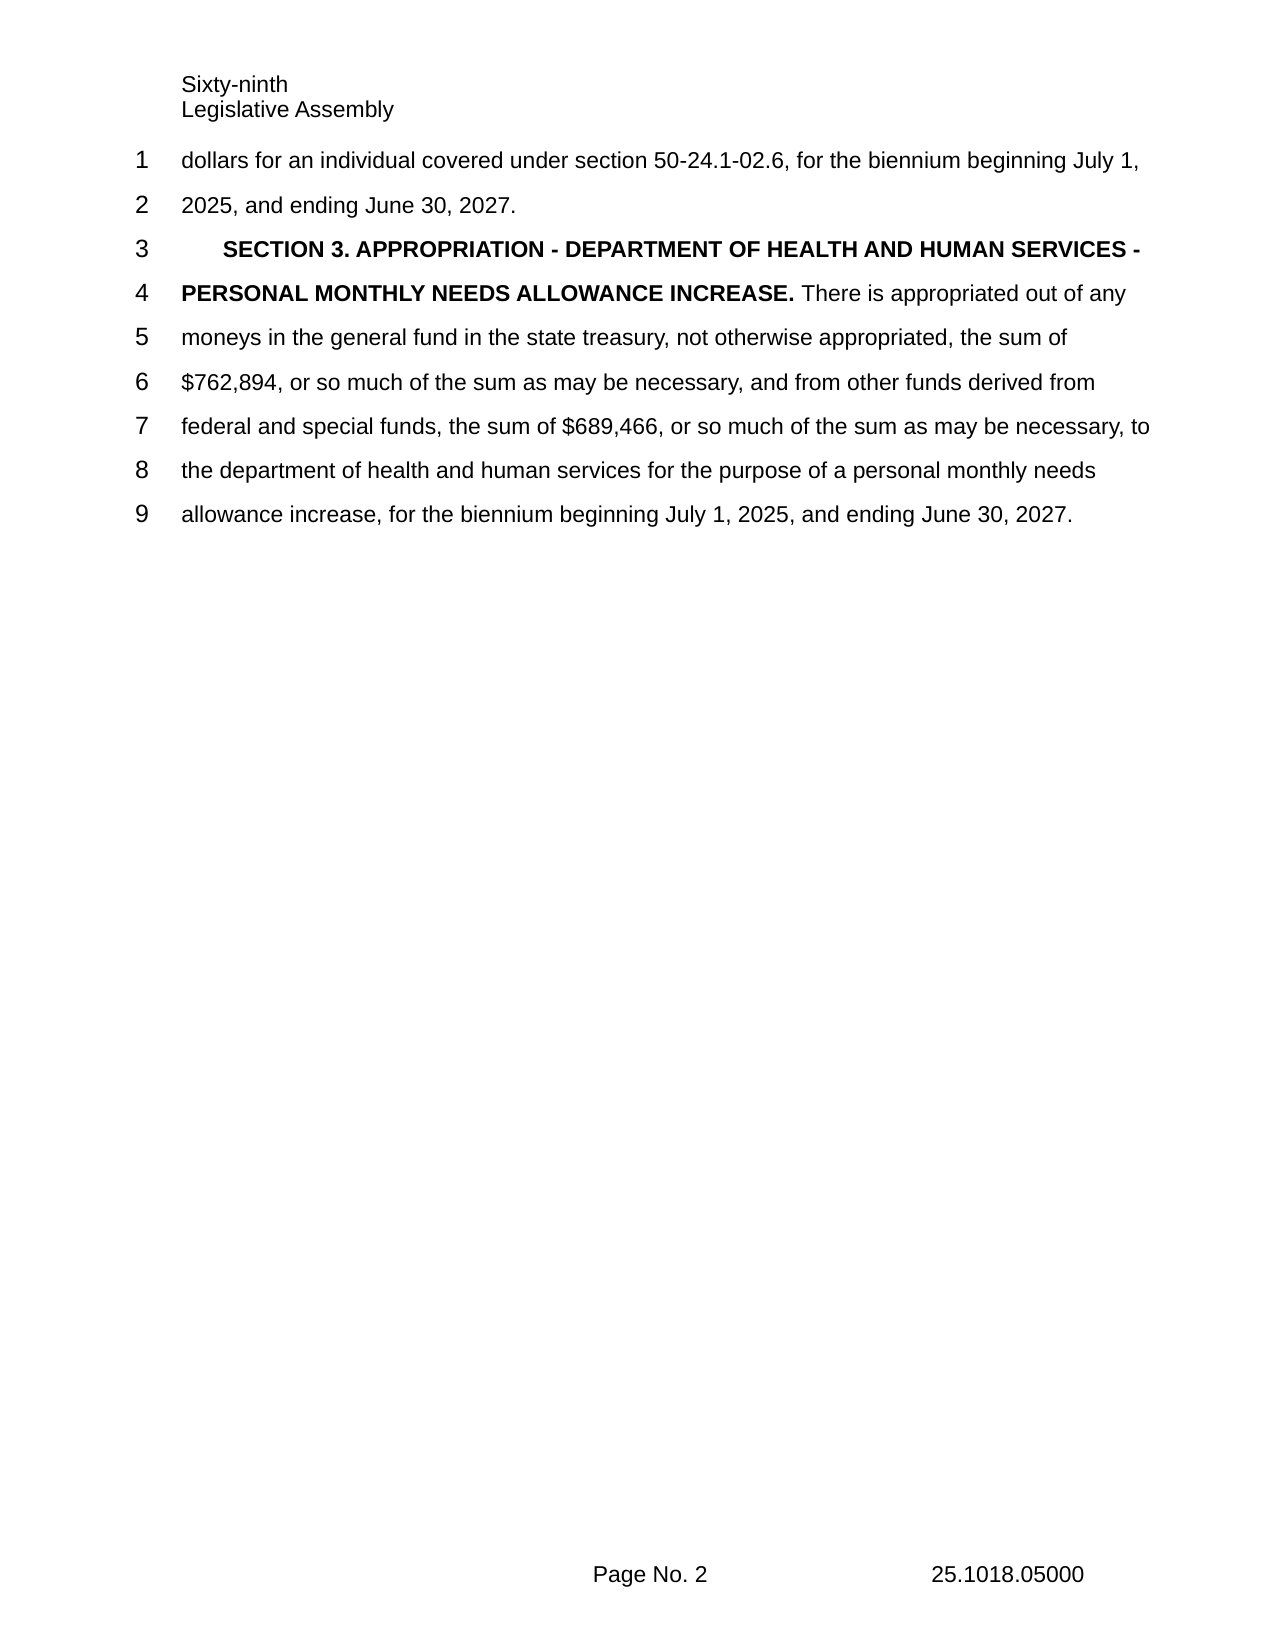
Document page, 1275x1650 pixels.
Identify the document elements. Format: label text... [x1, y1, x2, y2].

text dollars for an individual covered under section 50‑24.1‑02.6, for the biennium beginning July 1, 2025, and ending June 30, 2027. [181, 133, 1154, 222]
text SECTION 3. APPROPRIATION - DEPARTMENT OF HEALTH AND HUMAN SERVICES - PERSONAL MONTHLY NEEDS ALLOWANCE INCREASE. There is appropriated out of any moneys in the general fund in the state treasury, not otherwise appropriated, the sum of $762,894, or so much of the sum as may be necessary, and from other funds derived from federal and special funds, the sum of $689,466, or so much of the sum as may be necessary, to the department of health and human services for the purpose of a personal monthly needs allowance increase, for the biennium beginning July 1, 2025, and ending June 30, 2027. [181, 222, 1154, 532]
